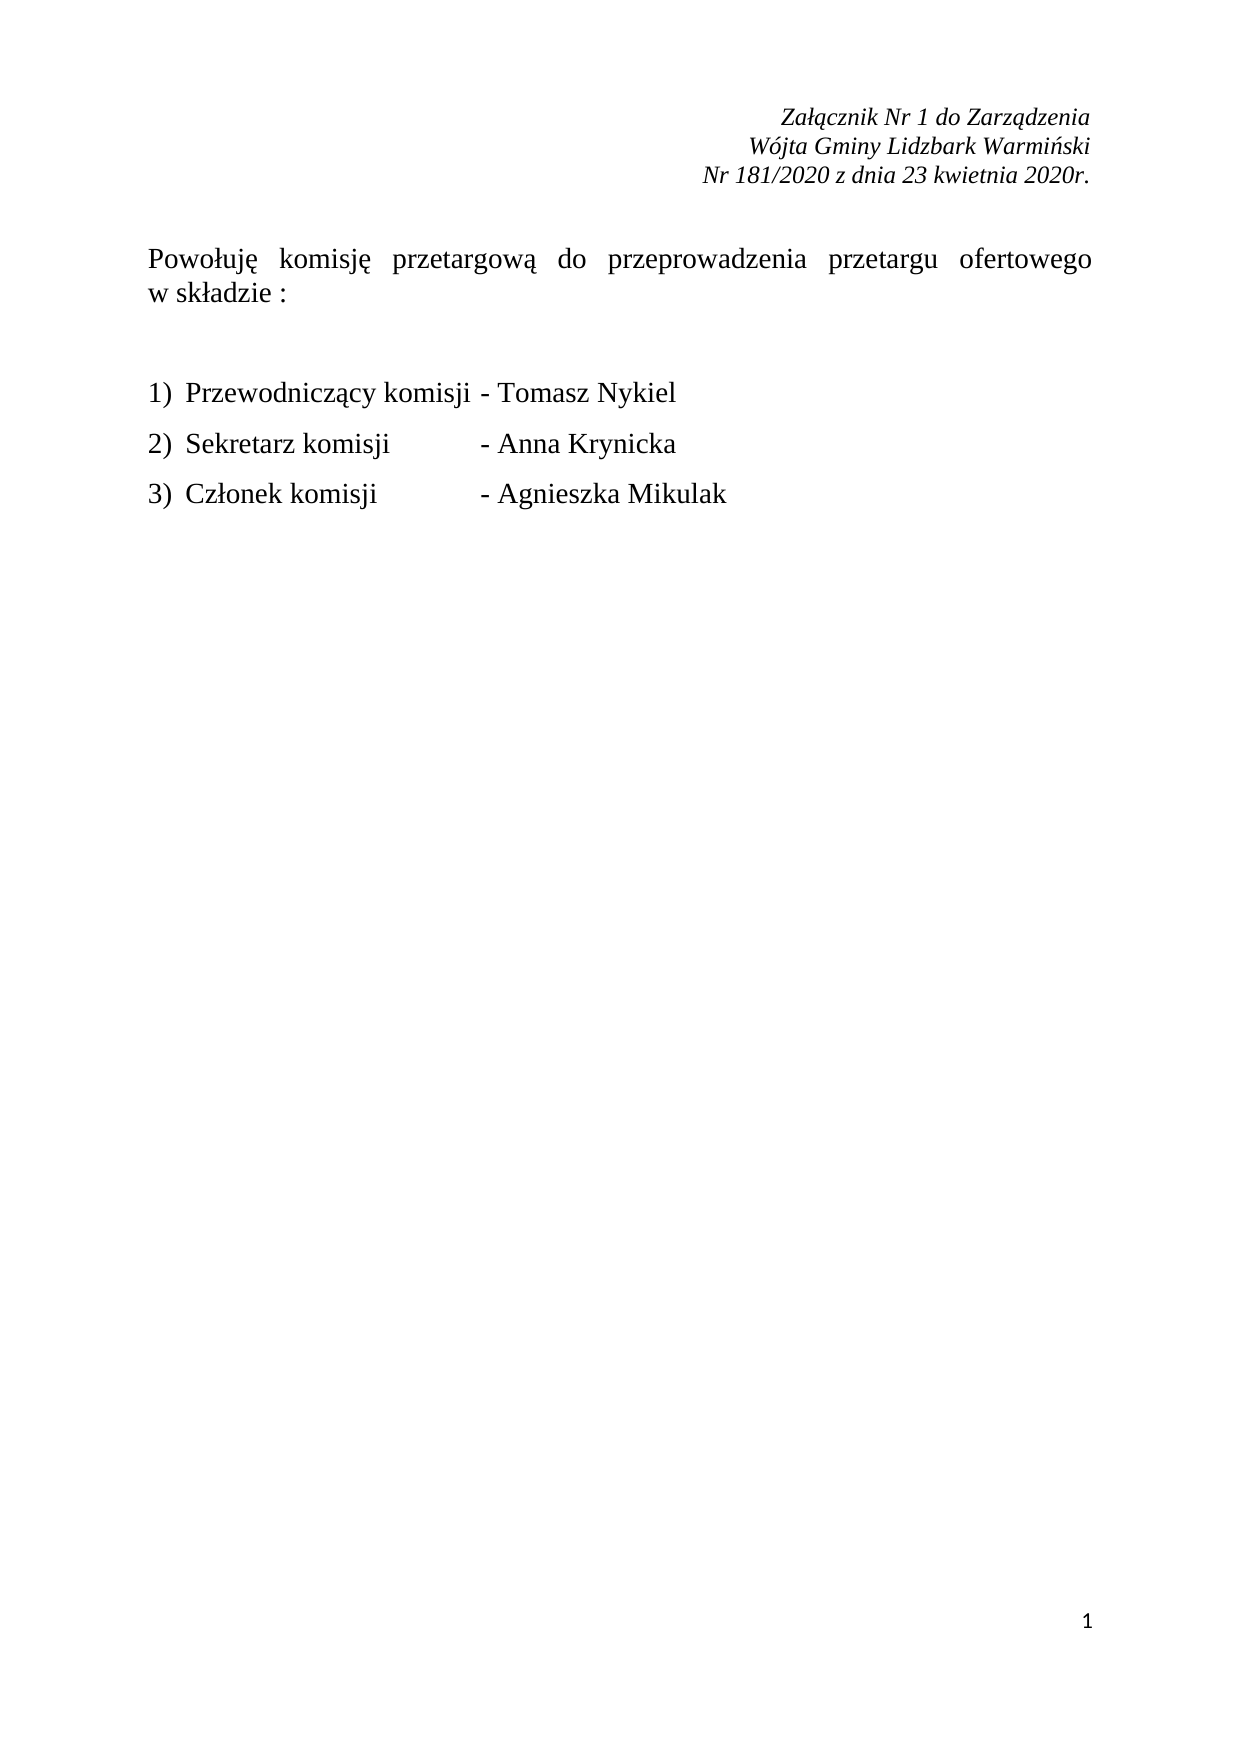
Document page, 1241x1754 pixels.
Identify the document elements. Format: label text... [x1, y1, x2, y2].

list Przewodniczący komisji - Tomasz Nykiel [148, 376, 1093, 409]
list Członek komisji - Agnieszka Mikulak [148, 476, 1093, 510]
text Nr 181/2020 z dnia 23 kwietnia 2020r. [148, 160, 1093, 189]
text Powołuję komisję przetargową do przeprowadzenia przetargu ofertowego w składzie : [148, 241, 1093, 308]
list Sekretarz komisji - Anna Krynicka [148, 426, 1093, 459]
subtitle Załącznik Nr 1 do Zarządzenia [148, 102, 1093, 131]
subtitle Wójta Gminy Lidzbark Warmiński [148, 131, 1093, 160]
